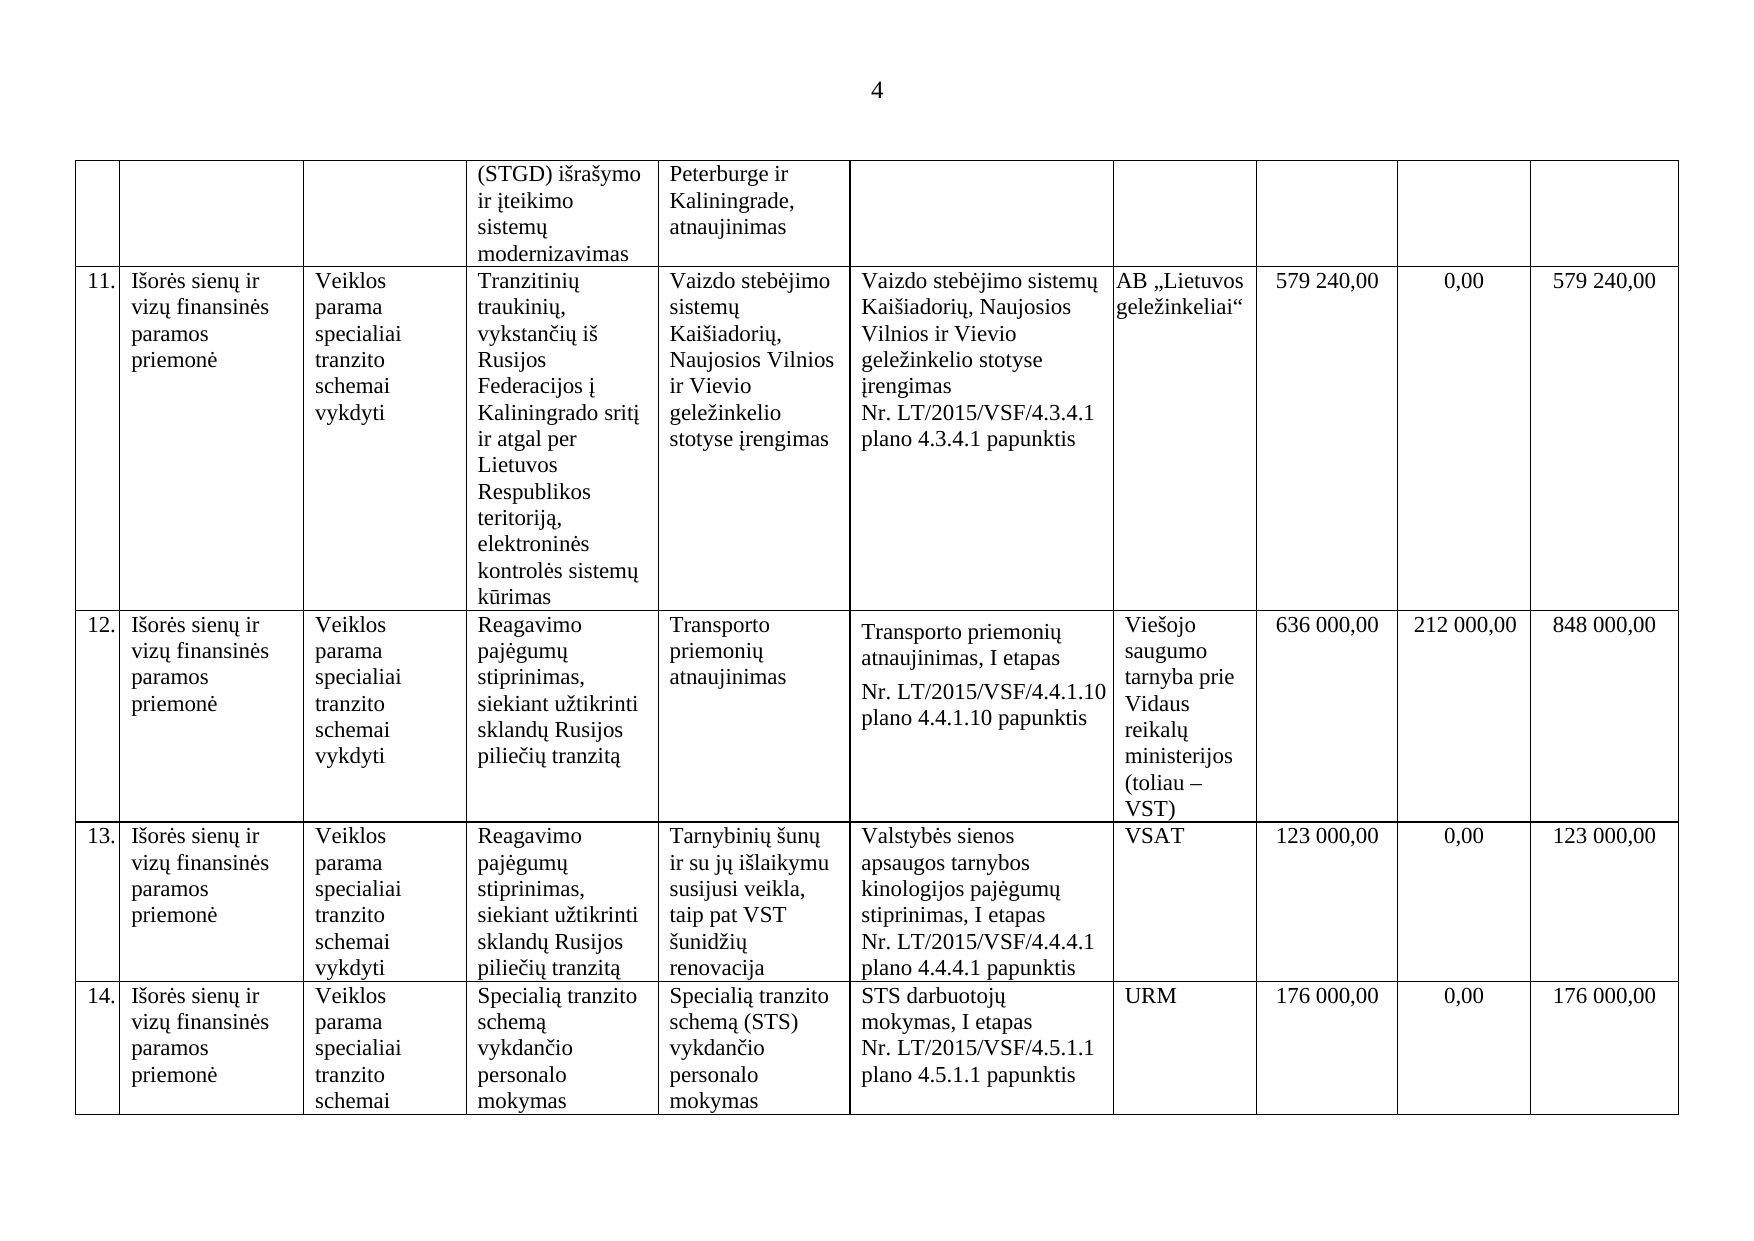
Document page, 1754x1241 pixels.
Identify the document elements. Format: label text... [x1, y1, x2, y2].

table_cell Veiklos parama specialiai tranzito schemai vykdyti [304, 267, 466, 609]
table_cell 579 240,00 [1531, 267, 1678, 609]
table_cell [120, 161, 303, 266]
table_cell Veiklos parama specialiai tranzito schemai vykdyti [304, 823, 466, 981]
table_cell 212 000,00 [1398, 611, 1530, 821]
table_cell 848 000,00 [1531, 611, 1678, 821]
table_cell 636 000,00 [1257, 611, 1397, 821]
table_cell URM [1114, 982, 1256, 1113]
table_cell Specialią tranzito schemą vykdančio personalo mokymas [467, 982, 658, 1113]
table_cell Specialią tranzito schemą (STS) vykdančio personalo mokymas [659, 982, 849, 1113]
table_cell Išorės sienų ir vizų finansinės paramos priemonė [120, 982, 303, 1113]
table_cell [1257, 161, 1397, 266]
table_cell 0,00 [1398, 982, 1530, 1113]
table_cell 0,00 [1398, 823, 1530, 981]
table_cell 579 240,00 [1257, 267, 1397, 609]
table_cell Reagavimo pajėgumų stiprinimas, siekiant užtikrinti sklandų Rusijos piliečių tranzitą [467, 611, 658, 821]
table_cell Išorės sienų ir vizų finansinės paramos priemonė [120, 823, 303, 981]
table_cell Vaizdo stebėjimo sistemų Kaišiadorių, Naujosios Vilnios ir Vievio geležinkelio stotyse įrengimas Nr. LT/2015/VSF/4.3.4.1 plano 4.3.4.1 papunktis [851, 267, 1113, 609]
table_cell [1398, 161, 1530, 266]
table_cell 176 000,00 [1531, 982, 1678, 1113]
table_cell Reagavimo pajėgumų stiprinimas, siekiant užtikrinti sklandų Rusijos piliečių tranzitą [467, 823, 658, 981]
table_cell STS darbuotojų mokymas, I etapas Nr. LT/2015/VSF/4.5.1.1 plano 4.5.1.1 papunktis [851, 982, 1113, 1113]
table_cell VSAT [1114, 823, 1256, 981]
table_cell Valstybės sienos apsaugos tarnybos kinologijos pajėgumų stiprinimas, I etapas Nr. LT/2015/VSF/4.4.4.1 plano 4.4.4.1 papunktis [851, 823, 1113, 981]
table_cell [1114, 161, 1256, 266]
table_cell 123 000,00 [1257, 823, 1397, 981]
table_cell [304, 161, 466, 266]
table_cell 176 000,00 [1257, 982, 1397, 1113]
table_cell Tranzitinių traukinių, vykstančių iš Rusijos Federacijos į Kaliningrado sritį ir atgal per Lietuvos Respublikos teritoriją, elektroninės kontrolės sistemų kūrimas [467, 267, 658, 609]
table_cell [1531, 161, 1678, 266]
table_cell Veiklos parama specialiai tranzito schemai vykdyti [304, 611, 466, 821]
table_cell Peterburge ir Kaliningrade, atnaujinimas [659, 161, 849, 266]
table_cell AB „Lietuvos geležinkeliai“ [1114, 267, 1256, 609]
table_cell (STGD) išrašymo ir įteikimo sistemų modernizavimas [467, 161, 658, 266]
table_cell 11. [76, 267, 119, 609]
table_cell Veiklos parama specialiai tranzito schemai [304, 982, 466, 1113]
table_cell [851, 161, 1113, 266]
table_cell Transporto priemonių atnaujinimas [659, 611, 849, 821]
table_cell Transporto priemonių atnaujinimas, I etapas Nr. LT/2015/VSF/4.4.1.10 plano 4.4.1.10 papunktis [851, 611, 1113, 821]
table_cell 14. [76, 982, 119, 1113]
table_cell Tarnybinių šunų ir su jų išlaikymu susijusi veikla, taip pat VST šunidžių renovacija [659, 823, 849, 981]
table_cell Išorės sienų ir vizų finansinės paramos priemonė [120, 267, 303, 609]
table_cell 13. [76, 823, 119, 981]
table_cell Vaizdo stebėjimo sistemų Kaišiadorių, Naujosios Vilnios ir Vievio geležinkelio stotyse įrengimas [659, 267, 849, 609]
table_cell 123 000,00 [1531, 823, 1678, 981]
table_cell Viešojo saugumo tarnyba prie Vidaus reikalų ministerijos (toliau – VST) [1114, 611, 1256, 821]
table_cell 0,00 [1398, 267, 1530, 609]
table_cell 12. [76, 611, 119, 821]
table_cell Išorės sienų ir vizų finansinės paramos priemonė [120, 611, 303, 821]
table_cell [76, 161, 119, 266]
